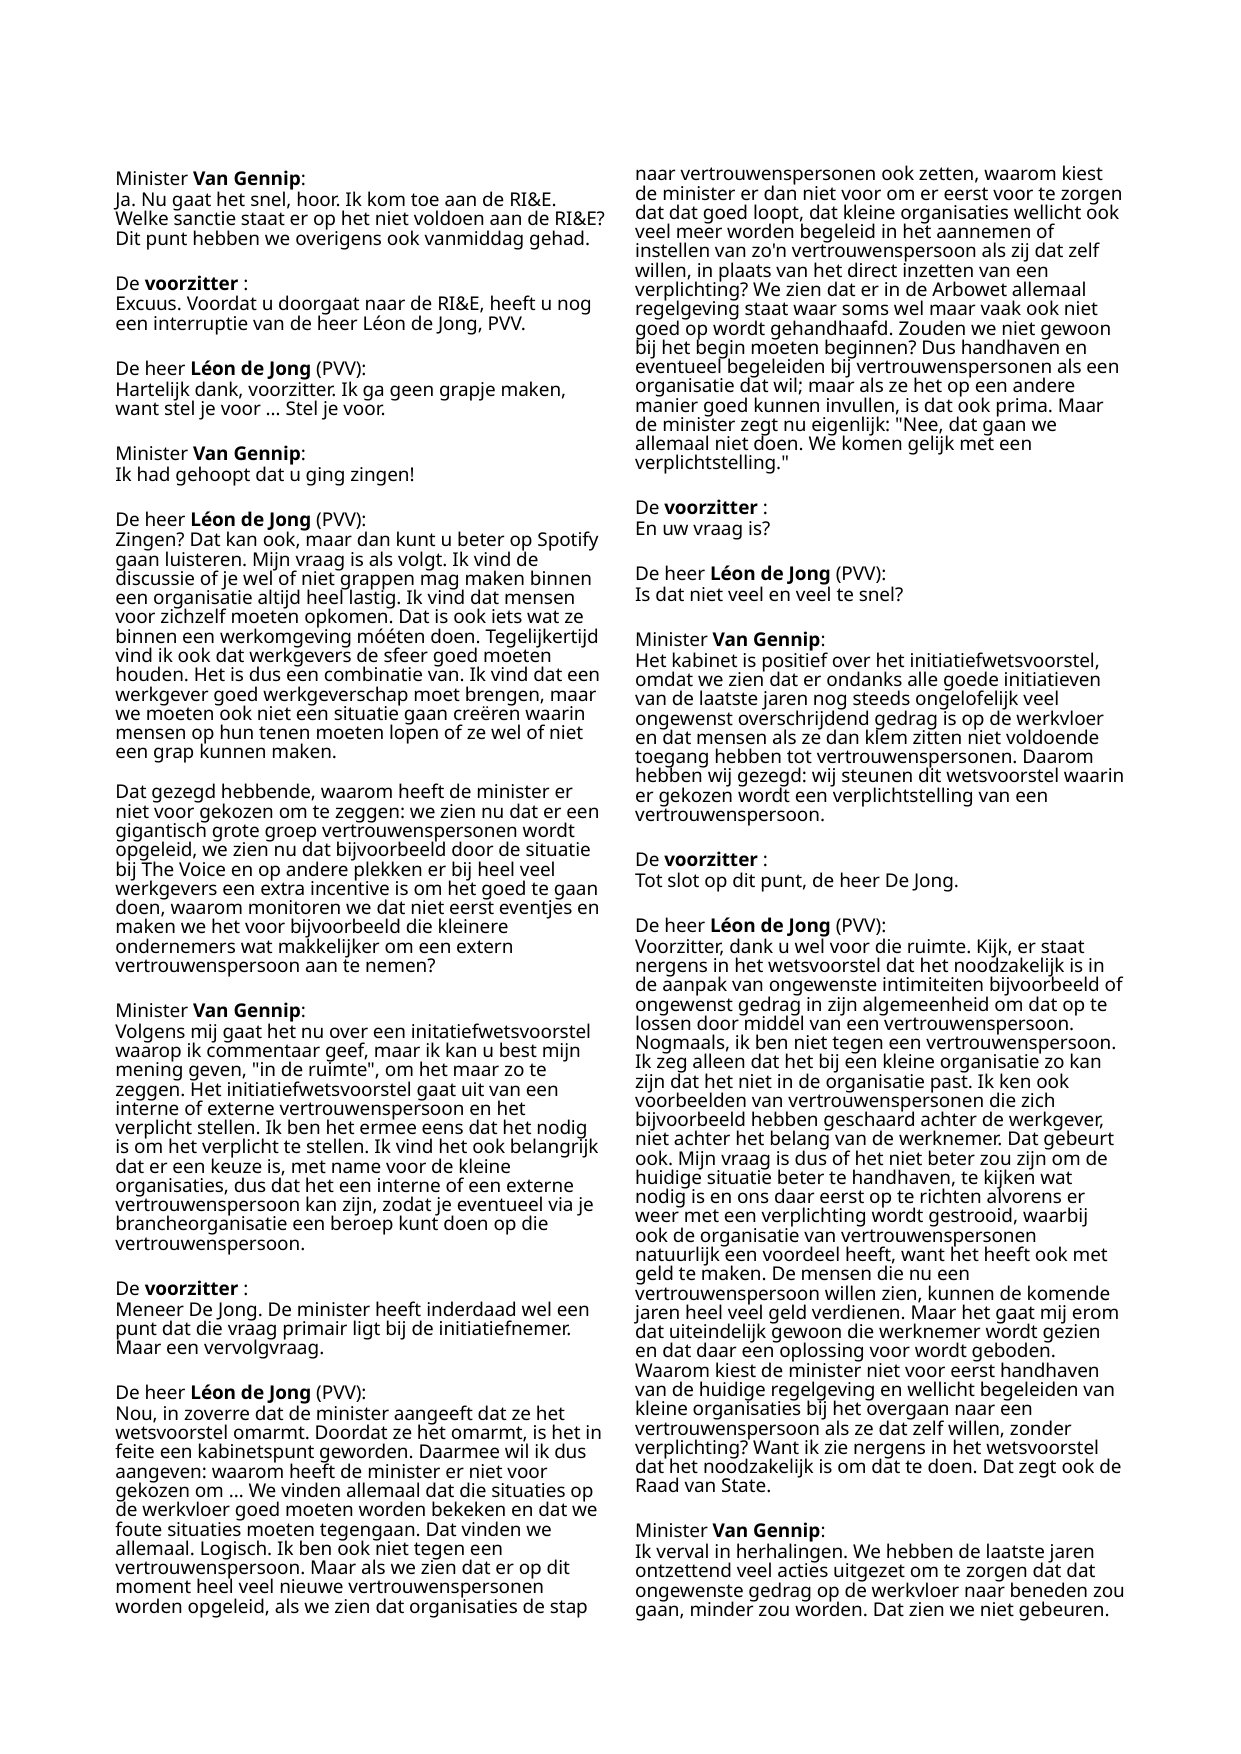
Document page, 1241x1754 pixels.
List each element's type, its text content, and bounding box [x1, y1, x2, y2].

text Minister Van Gennip: [115, 165, 605, 191]
text En uw vraag is? [635, 520, 1125, 539]
text De heer Léon de Jong (PVV): [115, 506, 605, 531]
text Dat gezegd hebbende, waarom heeft de minister er niet voor gekozen om te zeggen: we zien nu dat er een gigantisch grote groep vertrouwenspersonen wordt opgeleid, we zien nu dat bijvoorbeeld door de situatie bij The Voice en op andere plekken er bij heel veel werkgevers een extra incentive is om het goed te gaan doen, waarom monitoren we dat niet eerst eventjes en maken we het voor bijvoorbeeld die kleinere ondernemers wat makkelijker om een extern vertrouwenspersoon aan te nemen? [115, 783, 605, 976]
text Minister Van Gennip: [115, 440, 605, 466]
text Minister Van Gennip: [635, 1517, 1125, 1543]
text Volgens mij gaat het nu over een initatiefwetsvoorstel waarop ik commentaar geef, maar ik kan u best mijn mening geven, "in de ruimte", om het maar zo te zeggen. Het initiatiefwetsvoorstel gaat uit van een interne of externe vertrouwenspersoon en het verplicht stellen. Ik ben het ermee eens dat het nodig is om het verplicht te stellen. Ik vind het ook belangrijk dat er een keuze is, met name voor de kleine organisaties, dus dat het een interne of een externe vertrouwenspersoon kan zijn, zodat je eventueel via je brancheorganisatie een beroep kunt doen op die vertrouwenspersoon. [115, 1023, 605, 1254]
text De heer Léon de Jong (PVV): [115, 355, 605, 381]
text Ik verval in herhalingen. We hebben de laatste jaren ontzettend veel acties uitgezet om te zorgen dat dat ongewenste gedrag op de werkvloer naar beneden zou gaan, minder zou worden. Dat zien we niet gebeuren. [635, 1543, 1125, 1620]
text Ja. Nu gaat het snel, hoor. Ik kom toe aan de RI&E. Welke sanctie staat er op het niet voldoen aan de RI&E? Dit punt hebben we overigens ook vanmiddag gehad. [115, 191, 605, 249]
text Nou, in zoverre dat de minister aangeeft dat ze het wetsvoorstel omarmt. Doordat ze het omarmt, is het in feite een kabinetspunt geworden. Daarmee wil ik dus aangeven: waarom heeft de minister er niet voor gekozen om … We vinden allemaal dat die situaties op de werkvloer goed moeten worden bekeken en dat we foute situaties moeten tegengaan. Dat vinden we allemaal. Logisch. Ik ben ook niet tegen een vertrouwenspersoon. Maar als we zien dat er op dit moment heel veel nieuwe vertrouwenspersonen worden opgeleid, als we zien dat organisaties de stap [115, 1405, 605, 1617]
text De heer Léon de Jong (PVV): [635, 560, 1125, 586]
text De voorzitter : [115, 270, 605, 295]
text Zingen? Dat kan ook, maar dan kunt u beter op Spotify gaan luisteren. Mijn vraag is als volgt. Ik vind de discussie of je wel of niet grappen mag maken binnen een organisatie altijd heel lastig. Ik vind dat mensen voor zichzelf moeten opkomen. Dat is ook iets wat ze binnen een werkomgeving móéten doen. Tegelijkertijd vind ik ook dat werkgevers de sfeer goed moeten houden. Het is dus een combinatie van. Ik vind dat een werkgever goed werkgeverschap moet brengen, maar we moeten ook niet een situatie gaan creëren waarin mensen op hun tenen moeten lopen of ze wel of niet een grap kunnen maken. [115, 531, 605, 763]
text Is dat niet veel en veel te snel? [635, 586, 1125, 605]
text Het kabinet is positief over het initiatiefwetsvoorstel, omdat we zien dat er ondanks alle goede initiatieven van de laatste jaren nog steeds ongelofelijk veel ongewenst overschrijdend gedrag is op de werkvloer en dat mensen als ze dan klem zitten niet voldoende toegang hebben tot vertrouwenspersonen. Daarom hebben wij gezegd: wij steunen dit wetsvoorstel waarin er gekozen wordt een verplichtstelling van een vertrouwenspersoon. [635, 652, 1125, 825]
text De voorzitter : [635, 846, 1125, 872]
text Meneer De Jong. De minister heeft inderdaad wel een punt dat die vraag primair ligt bij de initiatiefnemer. Maar een vervolgvraag. [115, 1301, 605, 1358]
text naar vertrouwenspersonen ook zetten, waarom kiest de minister er dan niet voor om er eerst voor te zorgen dat dat goed loopt, dat kleine organisaties wellicht ook veel meer worden begeleid in het aannemen of instellen van zo'n vertrouwenspersoon als zij dat zelf willen, in plaats van het direct inzetten van een verplichting? We zien dat er in de Arbowet allemaal regelgeving staat waar soms wel maar vaak ook niet goed op wordt gehandhaafd. Zouden we niet gewoon bij het begin moeten beginnen? Dus handhaven en eventueel begeleiden bij vertrouwenspersonen als een organisatie dat wil; maar als ze het op een andere manier goed kunnen invullen, is dat ook prima. Maar de minister zegt nu eigenlijk: "Nee, dat gaan we allemaal niet doen. We komen gelijk met een verplichtstelling." [635, 165, 1125, 474]
text De heer Léon de Jong (PVV): [635, 912, 1125, 938]
text De heer Léon de Jong (PVV): [115, 1379, 605, 1405]
text De voorzitter : [115, 1275, 605, 1301]
text Minister Van Gennip: [635, 626, 1125, 652]
text Excuus. Voordat u doorgaat naar de RI&E, heeft u nog een interruptie van de heer Léon de Jong, PVV. [115, 295, 605, 334]
text Minister Van Gennip: [115, 997, 605, 1023]
text Tot slot op dit punt, de heer De Jong. [635, 872, 1125, 891]
text De voorzitter : [635, 494, 1125, 520]
text Voorzitter, dank u wel voor die ruimte. Kijk, er staat nergens in het wetsvoorstel dat het noodzakelijk is in de aanpak van ongewenste intimiteiten bijvoorbeeld of ongewenst gedrag in zijn algemeenheid om dat op te lossen door middel van een vertrouwenspersoon. Nogmaals, ik ben niet tegen een vertrouwenspersoon. Ik zeg alleen dat het bij een kleine organisatie zo kan zijn dat het niet in de organisatie past. Ik ken ook voorbeelden van vertrouwenspersonen die zich bijvoorbeeld hebben geschaard achter de werkgever, niet achter het belang van de werknemer. Dat gebeurt ook. Mijn vraag is dus of het niet beter zou zijn om de huidige situatie beter te handhaven, te kijken wat nodig is en ons daar eerst op te richten alvorens er weer met een verplichting wordt gestrooid, waarbij ook de organisatie van vertrouwenspersonen natuurlijk een voordeel heeft, want het heeft ook met geld te maken. De mensen die nu een vertrouwenspersoon willen zien, kunnen de komende jaren heel veel geld verdienen. Maar het gaat mij erom dat uiteindelijk gewoon die werknemer wordt gezien en dat daar een oplossing voor wordt geboden. Waarom kiest de minister niet voor eerst handhaven van de huidige regelgeving en wellicht begeleiden van kleine organisaties bij het overgaan naar een vertrouwenspersoon als ze dat zelf willen, zonder verplichting? Want ik zie nergens in het wetsvoorstel dat het noodzakelijk is om dat te doen. Dat zegt ook de Raad van State. [635, 938, 1125, 1497]
text Ik had gehoopt dat u ging zingen! [115, 466, 605, 485]
text Hartelijk dank, voorzitter. Ik ga geen grapje maken, want stel je voor … Stel je voor. [115, 381, 605, 419]
